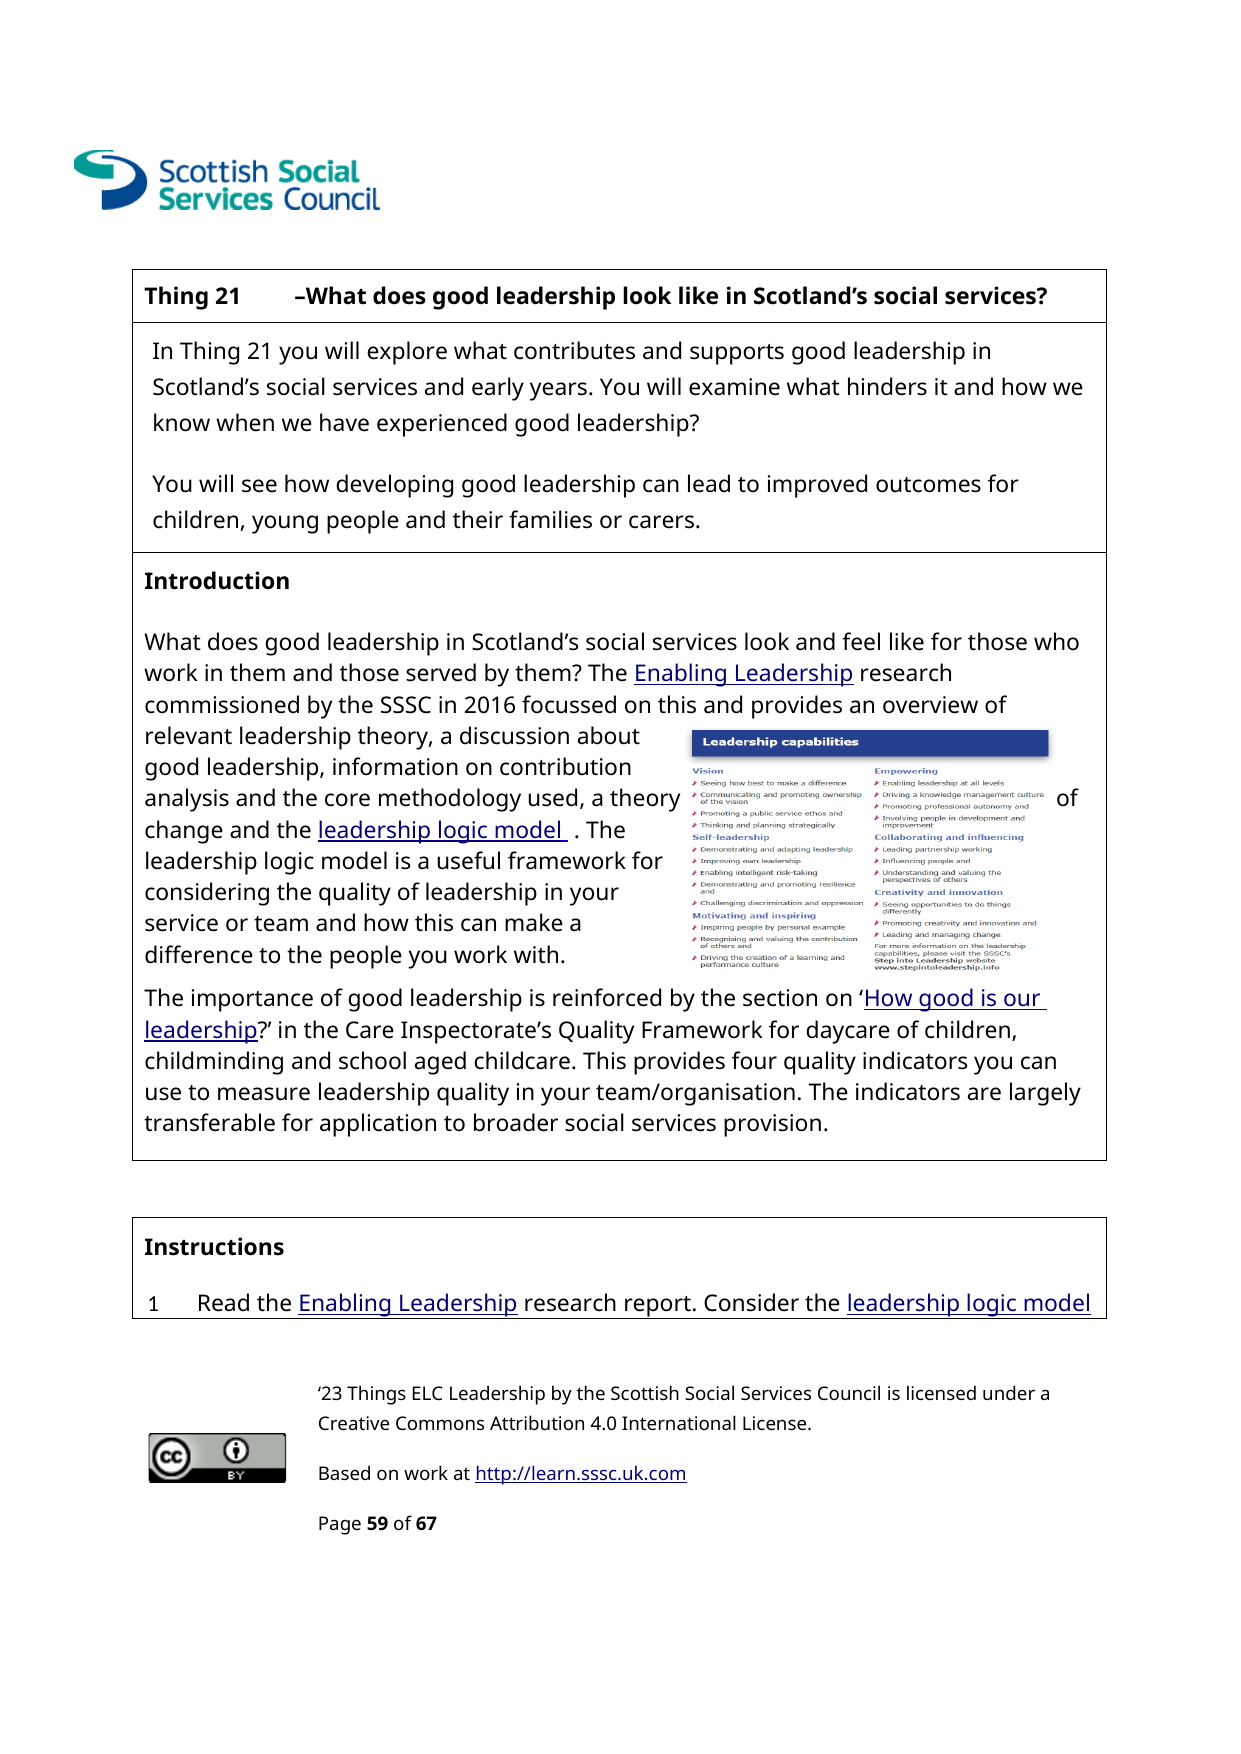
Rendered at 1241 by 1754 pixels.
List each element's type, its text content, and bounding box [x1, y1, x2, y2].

table_header Thing 21 –What does good leadership look like in Scotland’s social services? [133, 270, 1106, 322]
table_cell In Thing 21 you will explore what contributes and supports good leadership in Scotland’s social services and early years. You will examine what hinders it and how we know when we have experienced good leadership? You will see how developing good leadership can lead to improved outcomes for children, young people and their families or carers. [133, 323, 1106, 552]
table_header Instructions Read the Enabling Leadership research report. Consider the leadership logic model [133, 1218, 1106, 1318]
table_cell Introduction What does good leadership in Scotland’s social services look and feel like for those who work in them and those served by them? The Enabling Leadership research commissioned by the SSSC in 2016 focussed on this and provides an overview of relevant leadership theory, a discussion about good leadership, information on contribution analysis and the core methodology used, a theory of change and the leadership logic model . The leadership logic model is a useful framework for considering the quality of leadership in your service or team and how this can make a difference to the people you work with. The importance of good leadership is reinforced by the section on ‘How good is our leadership?’ in the Care Inspectorate’s Quality Framework for daycare of children, childminding and school aged childcare. This provides four quality indicators you can use to measure leadership quality in your team/organisation. The indicators are largely transferable for application to broader social services provision. [133, 553, 1106, 1159]
